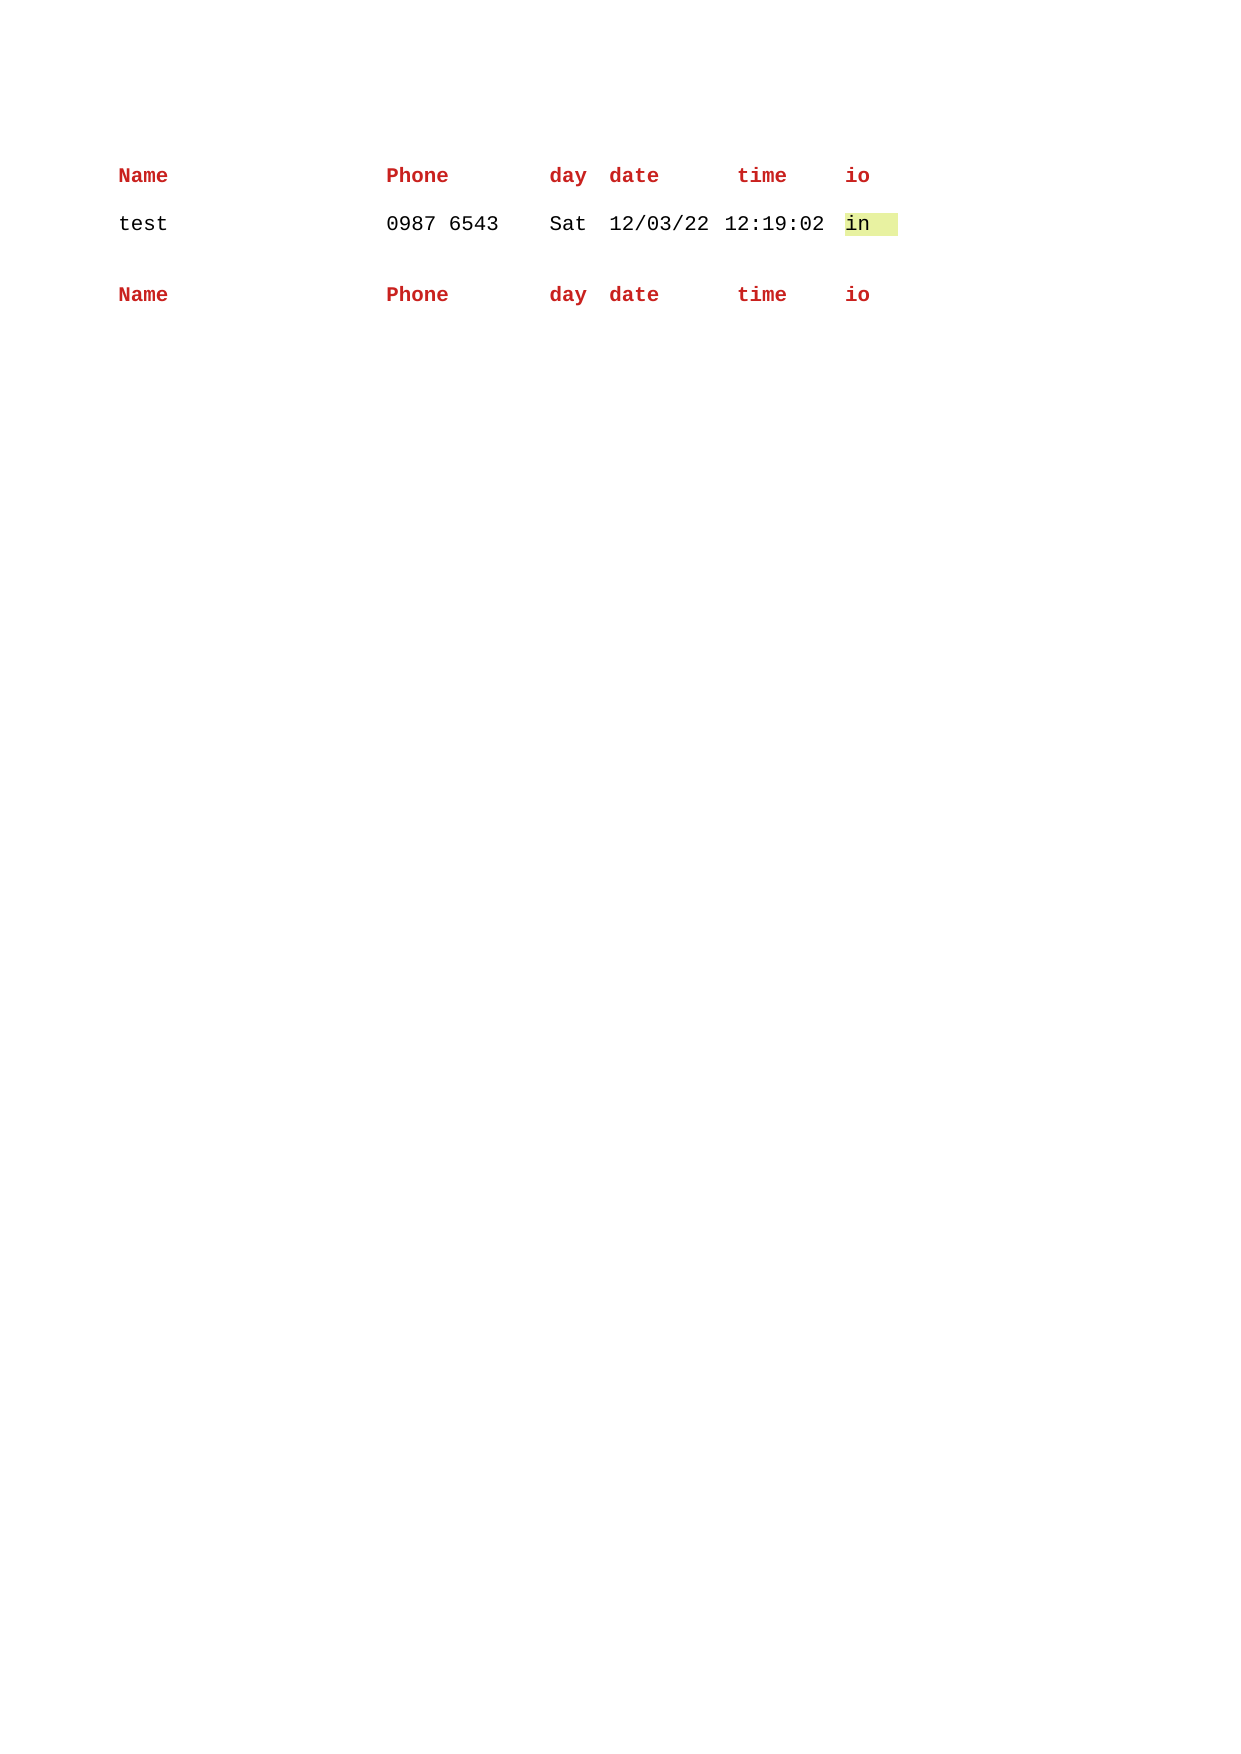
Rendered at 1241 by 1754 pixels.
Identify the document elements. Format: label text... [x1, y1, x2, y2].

text | [118, 307, 1122, 331]
text Name Phone day date time io [118, 165, 1122, 189]
text test 0987 6543` Sat !12/03/22 12:19:02 ~in | [118, 213, 1122, 236]
text Name Phone day date time io [118, 284, 1122, 307]
text | [118, 189, 1122, 213]
